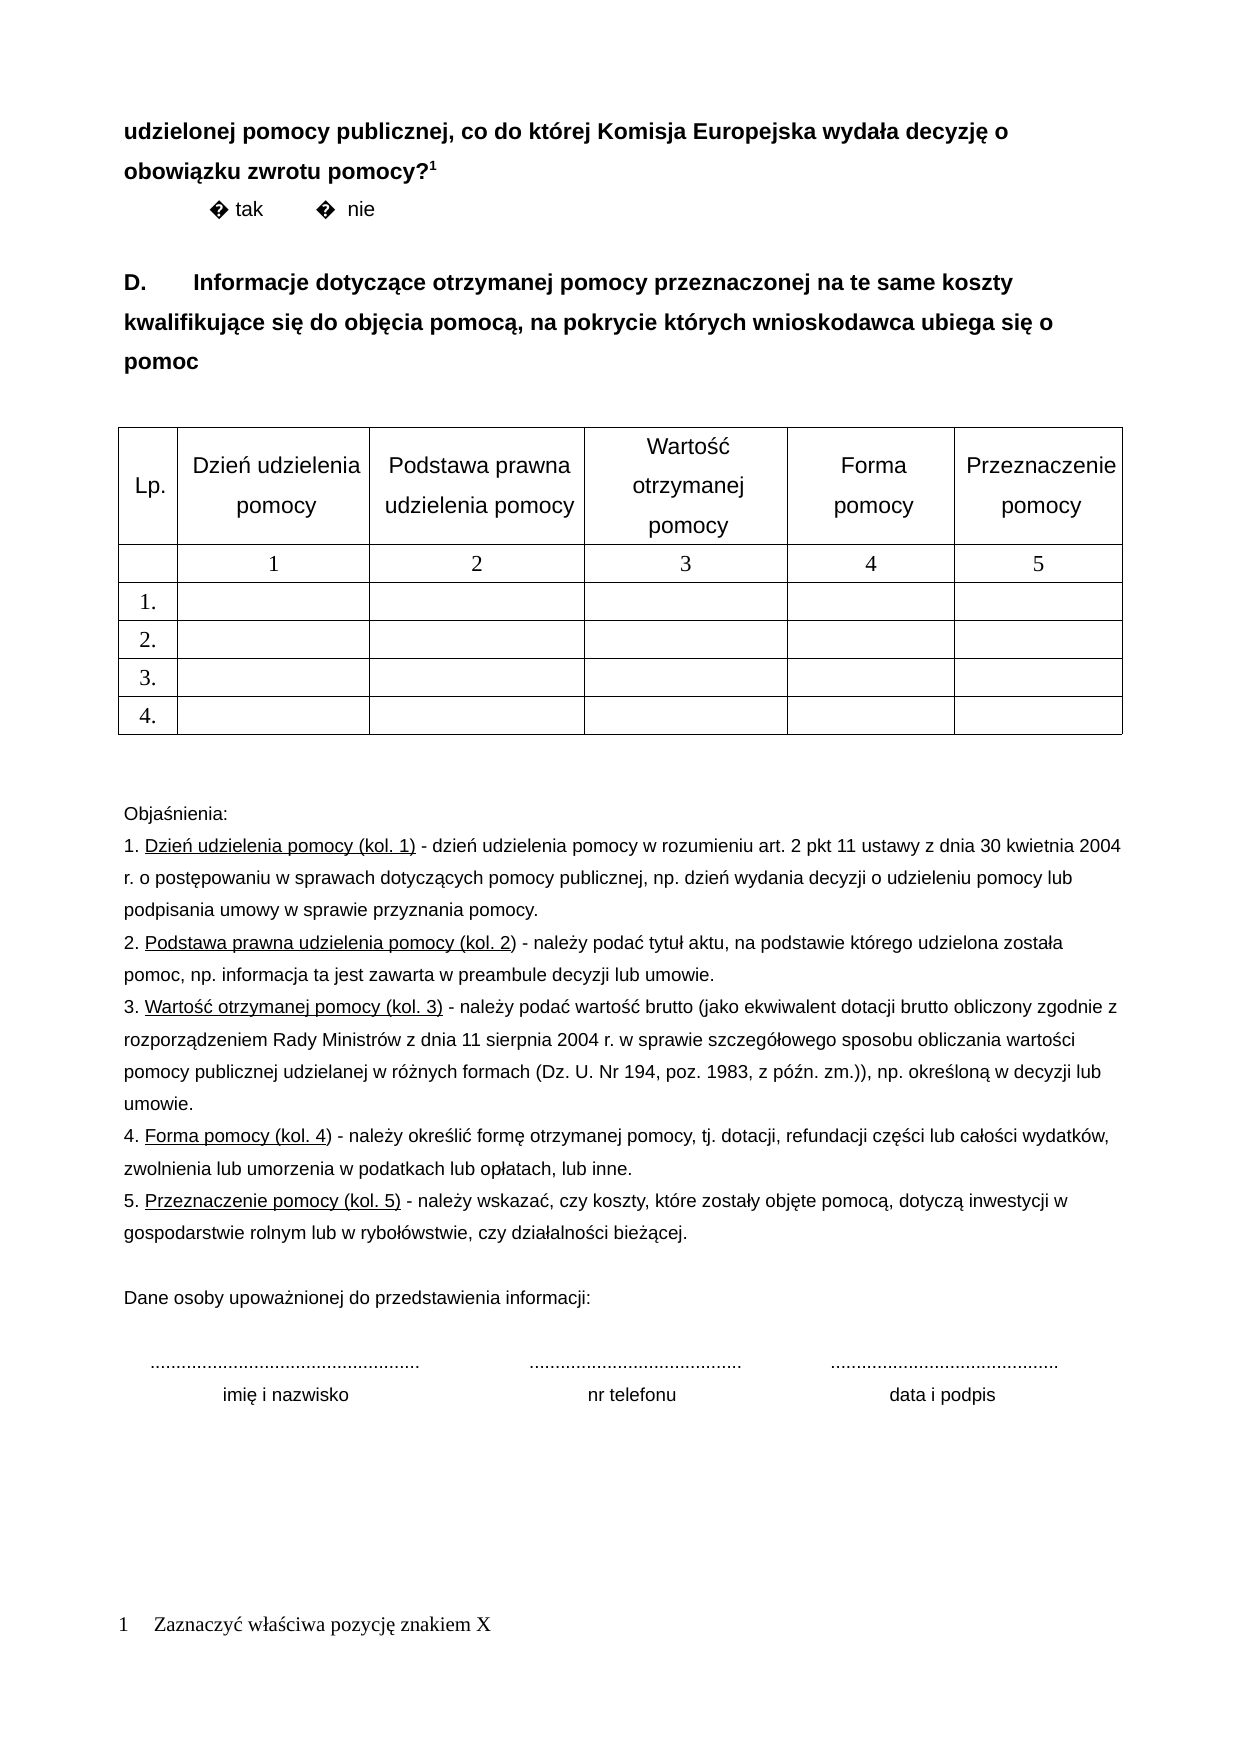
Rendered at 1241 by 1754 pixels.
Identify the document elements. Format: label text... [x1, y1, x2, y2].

table_cell [585, 659, 787, 696]
table_cell [955, 583, 1122, 620]
table_cell 3. [119, 659, 177, 696]
table_cell [370, 583, 584, 620]
table_cell [955, 621, 1122, 658]
text .................................................... ......................................... ............................................ [124, 1351, 1122, 1373]
table_cell [788, 621, 954, 658]
text 5. Przeznaczenie pomocy (kol. 5) - należy wskazać, czy koszty, które zostały objęte pomocą, dotyczą inwestycji w gospodarstwie rolnym lub w rybołówstwie, czy działalności bieżącej. [124, 1190, 1122, 1244]
table_cell [178, 621, 369, 658]
table_cell 5 [955, 545, 1122, 582]
text � tak � nie [124, 197, 1122, 221]
text 4. Forma pomocy (kol. 4) - należy określić formę otrzymanej pomocy, tj. dotacji, refundacji części lub całości wydatków, zwolnienia lub umorzenia w podatkach lub opłatach, lub inne. [124, 1125, 1122, 1179]
table_cell 4 [788, 545, 954, 582]
table_cell [585, 621, 787, 658]
table_cell [119, 545, 177, 582]
table_cell 1 [178, 545, 369, 582]
table_header Lp. [119, 428, 177, 544]
table_cell 3 [585, 545, 787, 582]
table_cell 1. [119, 583, 177, 620]
text imię i nazwisko nr telefonu data i podpis [124, 1384, 1122, 1405]
text 3. Wartość otrzymanej pomocy (kol. 3) - należy podać wartość brutto (jako ekwiwalent dotacji brutto obliczony zgodnie z rozporządzeniem Rady Ministrów z dnia 11 sierpnia 2004 r. w sprawie szczegółowego sposobu obliczania wartości pomocy publicznej udzielanej w różnych formach (Dz. U. Nr 194, poz. 1983, z późn. zm.)), np. określoną w decyzji lub umowie. [124, 996, 1122, 1114]
table_cell 2. [119, 621, 177, 658]
table_cell [788, 697, 954, 734]
text Objaśnienia: [124, 802, 1122, 824]
table_cell [585, 583, 787, 620]
table_header Dzień udzielenia pomocy [178, 428, 369, 544]
text udzielonej pomocy publicznej, co do której Komisja Europejska wydała decyzję o obowiązku zwrotu pomocy? [124, 118, 1122, 184]
table_cell [370, 621, 584, 658]
table_header Przeznaczenie pomocy [955, 428, 1122, 544]
table_cell [788, 583, 954, 620]
table_cell [370, 697, 584, 734]
table_cell 4. [119, 697, 177, 734]
table_cell [585, 697, 787, 734]
table_cell [178, 697, 369, 734]
text 1. Dzień udzielenia pomocy (kol. 1) - dzień udzielenia pomocy w rozumieniu art. 2 pkt 11 ustawy z dnia 30 kwietnia 2004 r. o postępowaniu w sprawach dotyczących pomocy publicznej, np. dzień wydania decyzji o udzieleniu pomocy lub podpisania umowy w sprawie przyznania pomocy. [124, 835, 1122, 921]
list Informacje dotyczące otrzymanej pomocy przeznaczonej na te same koszty kwalifikujące się do objęcia pomocą, na pokrycie których wnioskodawca ubiega się o pomoc [124, 269, 1122, 374]
text Zaznaczyć właściwa pozycję znakiem X [118, 1612, 1122, 1636]
table_header Wartość otrzymanej pomocy [585, 428, 787, 544]
table_cell [178, 659, 369, 696]
table_header Forma pomocy [788, 428, 954, 544]
table_cell [788, 659, 954, 696]
table_cell [370, 659, 584, 696]
table_cell 2 [370, 545, 584, 582]
table_cell [178, 583, 369, 620]
table_cell [955, 697, 1122, 734]
text Dane osoby upoważnionej do przedstawienia informacji: [124, 1287, 1122, 1308]
table_cell [955, 659, 1122, 696]
table_header Podstawa prawna udzielenia pomocy [370, 428, 584, 544]
text 2. Podstawa prawna udzielenia pomocy (kol. 2) - należy podać tytuł aktu, na podstawie którego udzielona została pomoc, np. informacja ta jest zawarta w preambule decyzji lub umowie. [124, 932, 1122, 985]
